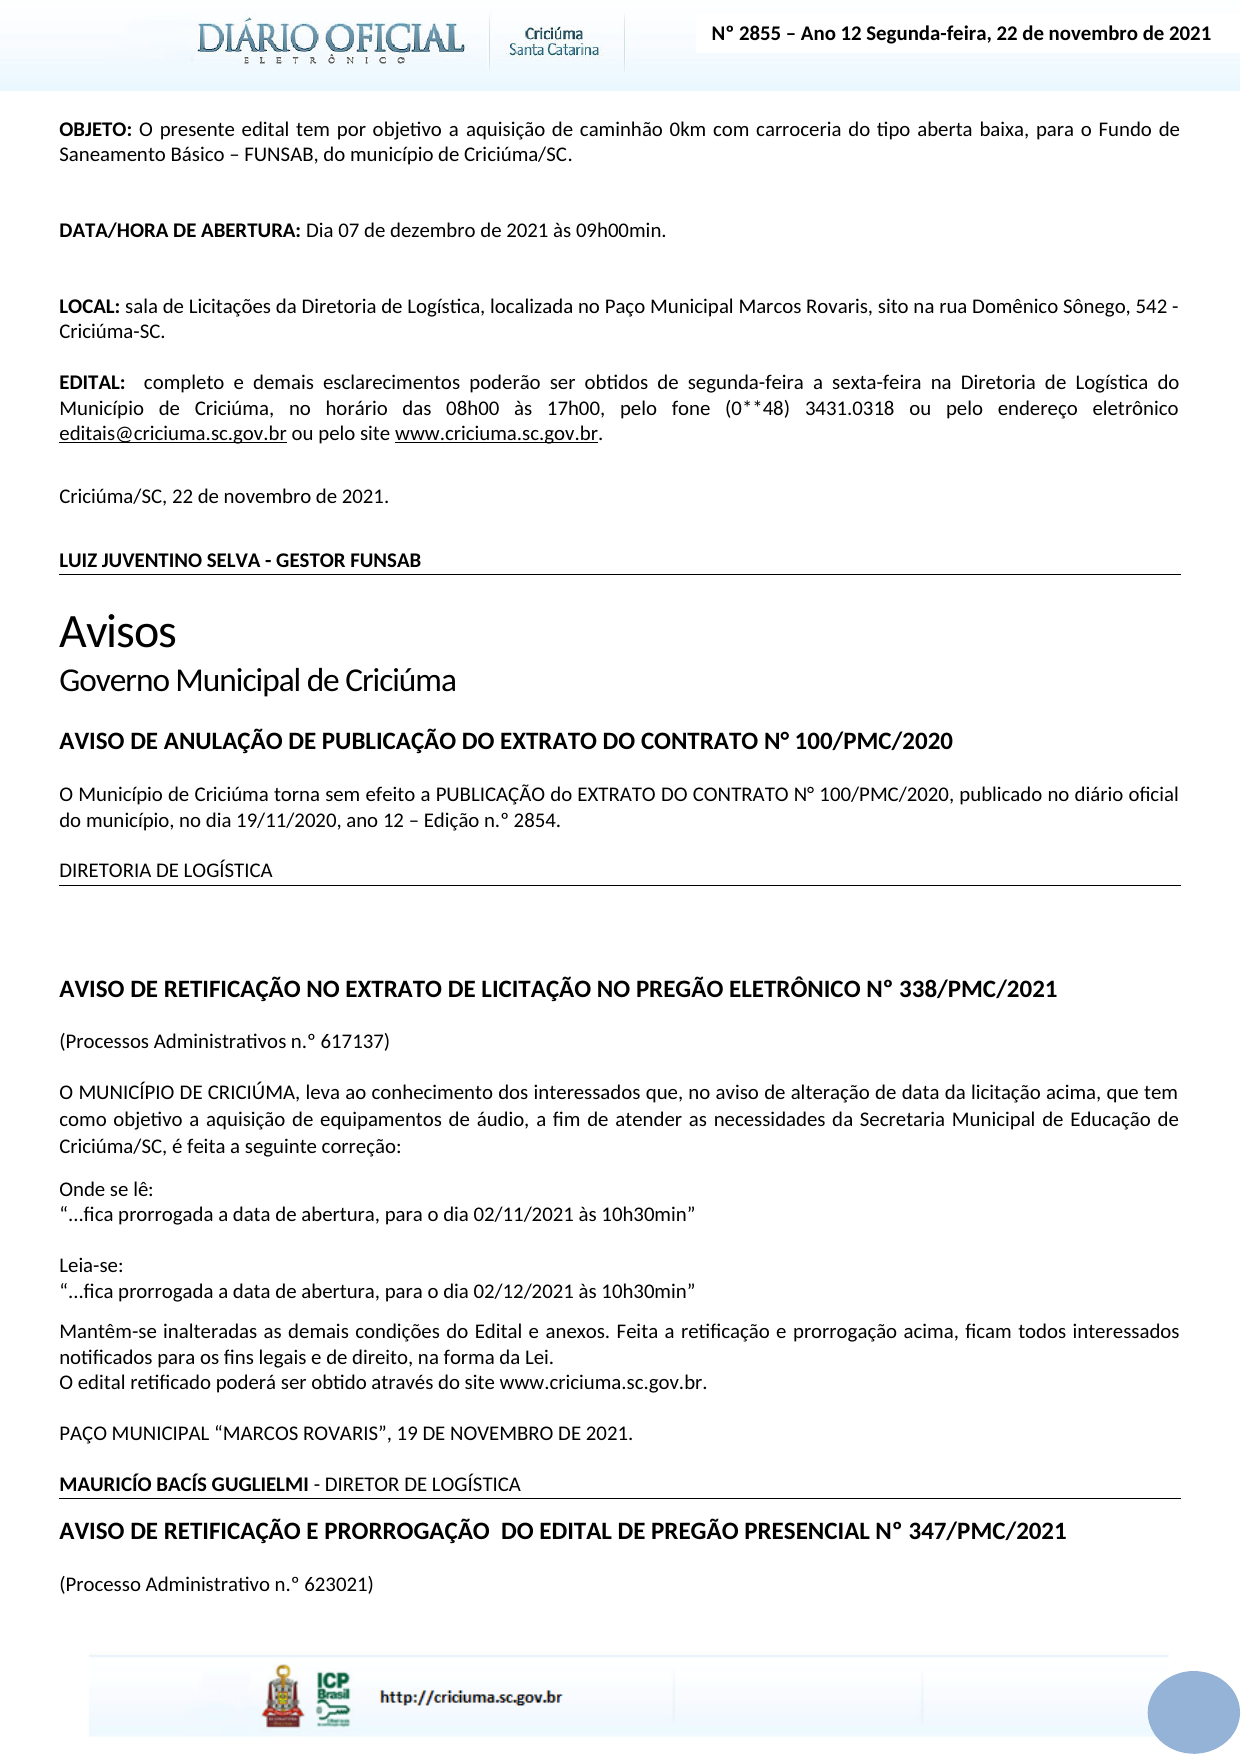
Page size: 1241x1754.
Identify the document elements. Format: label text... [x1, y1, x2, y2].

text AVISO DE RETIFICAÇÃO E PRORROGAÇÃO DO EDITAL DE PREGÃO PRESENCIAL Nº 347/PMC/2021 [59, 1515, 1181, 1545]
text OBJETO: O presente edital tem por objetivo a aquisição de caminhão 0km com carroceria do tipo aberta baixa, para o Fundo de Saneamento Básico – FUNSAB, do município de Criciúma/SC. [59, 116, 1181, 167]
text Mantêm-se inalteradas as demais condições do Edital e anexos. Feita a retificação e prorrogação acima, ficam todos interessados notificados para os fins legais e de direito, na forma da Lei. [59, 1318, 1181, 1369]
text DIRETORIA DE LOGÍSTICA [59, 858, 1181, 885]
text (Processo Administrativo n.º 623021) [59, 1571, 1181, 1596]
text LOCAL: sala de Licitações da Diretoria de Logística, localizada no Paço Municipal Marcos Rovaris, sito na rua Domênico Sônego, 542 - Criciúma-SC. [59, 293, 1181, 344]
text AVISO DE ANULAÇÃO DE PUBLICAÇÃO DO EXTRATO DO CONTRATO N° 100/PMC/2020 [59, 726, 1181, 756]
text PAÇO MUNICIPAL “MARCOS ROVARIS”, 19 DE NOVEMBRO DE 2021. [59, 1420, 1181, 1446]
text “...fica prorrogada a data de abertura, para o dia 02/11/2021 às 10h30min” [59, 1202, 1181, 1227]
text DATA/HORA DE ABERTURA: Dia 07 de dezembro de 2021 às 09h00min. [59, 217, 1181, 243]
text “...fica prorrogada a data de abertura, para o dia 02/12/2021 às 10h30min” [59, 1278, 1181, 1303]
text O edital retificado poderá ser obtido através do site www.criciuma.sc.gov.br. [59, 1369, 1181, 1395]
text MAURICÍO BACÍS GUGLIELMI - DIRETOR DE LOGÍSTICA [59, 1471, 1181, 1498]
text Leia-se: [59, 1252, 1181, 1278]
text EDITAL: completo e demais esclarecimentos poderão ser obtidos de segunda-feira a sexta-feira na Diretoria de Logística do Município de Criciúma, no horário das 08h00 às 17h00, pelo fone (0**48) 3431.0318 ou pelo endereço eletrônico editais@criciuma.sc.gov.br ou pelo site www.criciuma.sc.gov.br. [59, 369, 1181, 446]
text O Município de Criciúma torna sem efeito a PUBLICAÇÃO do EXTRATO DO CONTRATO N° 100/PMC/2020, publicado no diário oficial do município, no dia 19/11/2020, ano 12 – Edição n.º 2854. [59, 781, 1181, 832]
text Criciúma/SC, 22 de novembro de 2021. [59, 483, 1181, 509]
text LUIZ JUVENTINO SELVA - GESTOR FUNSAB [59, 547, 1181, 574]
text AVISO DE RETIFICAÇÃO NO EXTRATO DE LICITAÇÃO NO PREGÃO ELETRÔNICO Nº 338/PMC/2021 [59, 973, 1181, 1003]
text Avisos [59, 601, 1181, 659]
text Governo Municipal de Criciúma [59, 659, 1181, 700]
text Onde se lê: [59, 1176, 1181, 1202]
text O MUNICÍPIO DE CRICIÚMA, leva ao conhecimento dos interessados que, no aviso de alteração de data da licitação acima, que tem como objetivo a aquisição de equipamentos de áudio, a fim de atender as necessidades da Secretaria Municipal de Educação de Criciúma/SC, é feita a seguinte correção: [59, 1079, 1181, 1158]
text (Processos Administrativos n.º 617137) [59, 1029, 1181, 1054]
